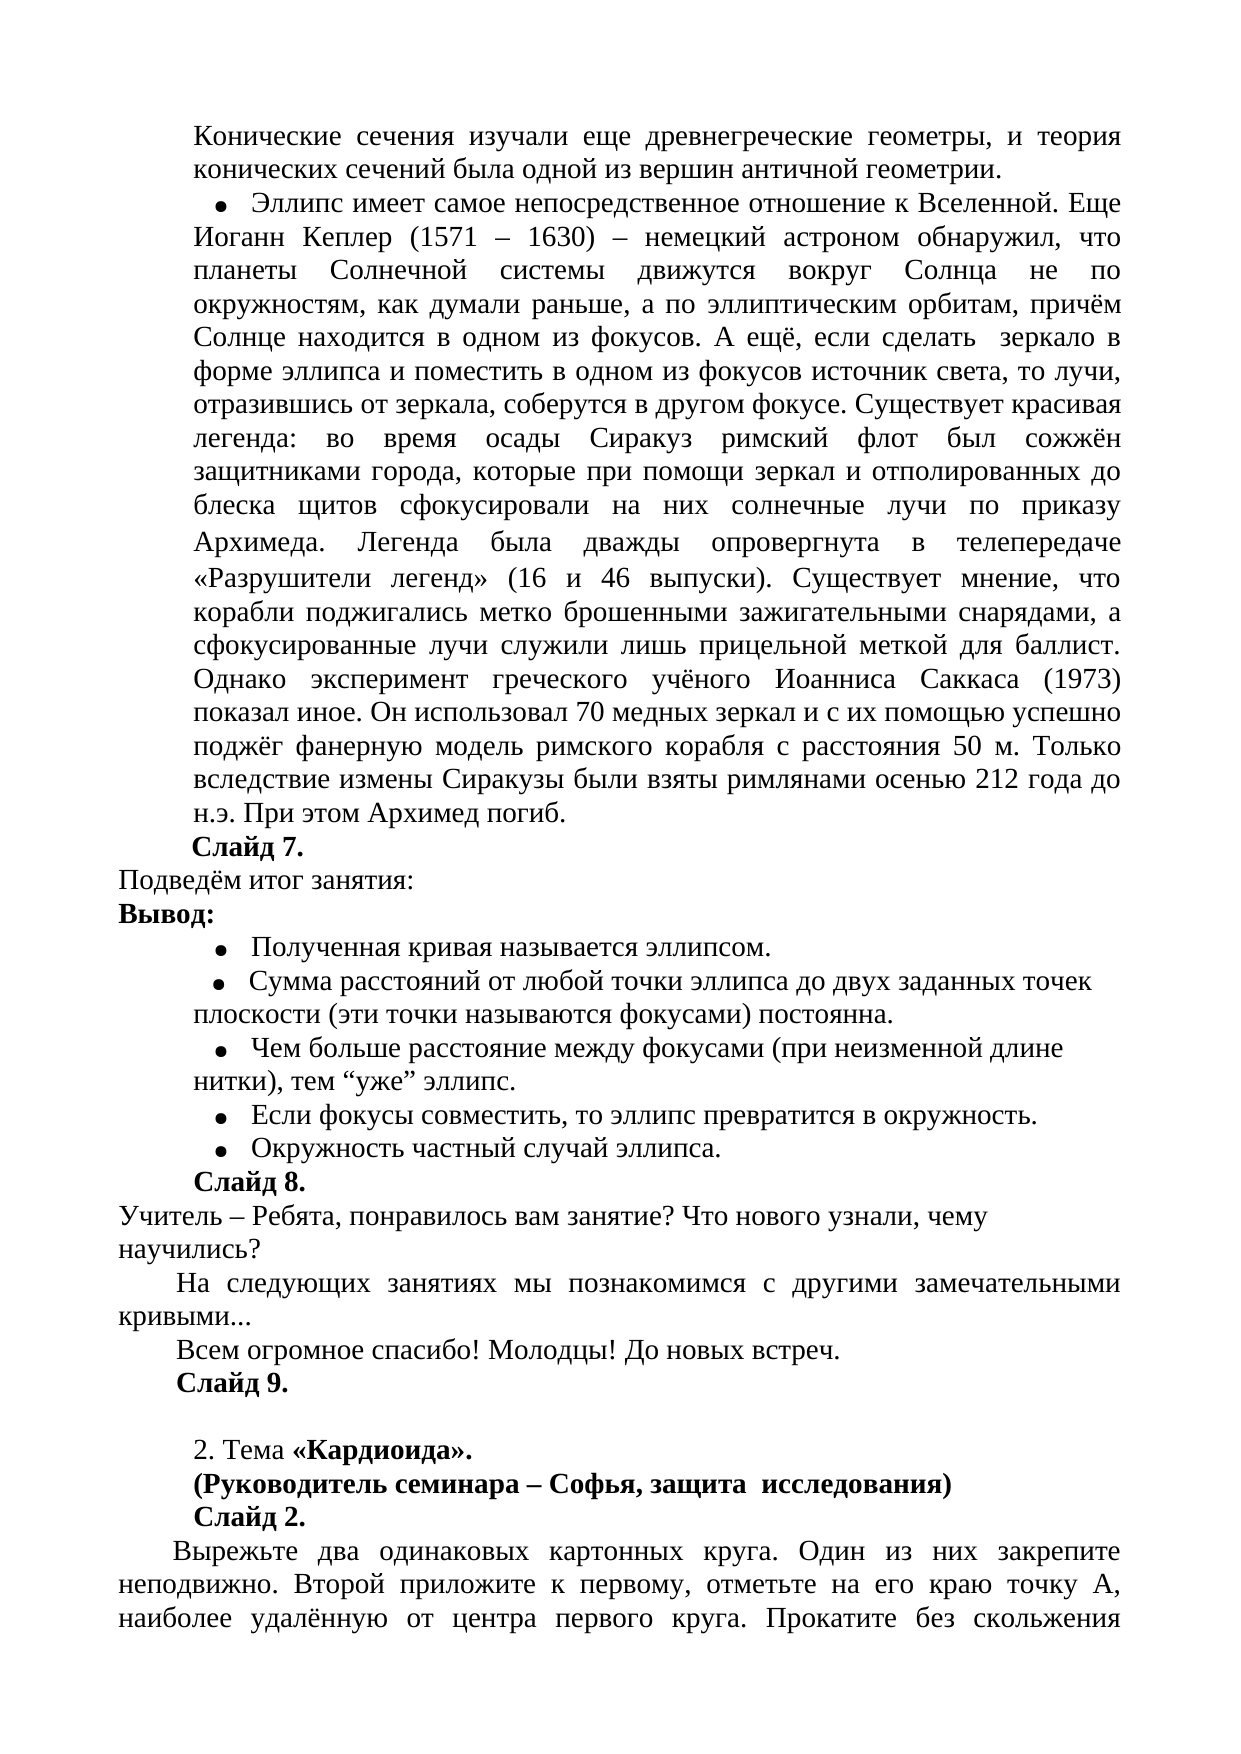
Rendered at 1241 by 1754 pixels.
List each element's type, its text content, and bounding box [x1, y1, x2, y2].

text Всем огромное спасибо! Молодцы! До новых встреч. [118, 1332, 1122, 1365]
text Слайд 7. [118, 829, 1122, 862]
list Эллипс имеет самое непосредственное отношение к Вселенной. Еще Иоганн Кеплер (1571 – 1630) – немецкий астроном обнаружил, что планеты Солнечной системы движутся вокруг Солнца не по окружностям, как думали раньше, а по эллиптическим орбитам, причём Солнце находится в одном из фокусов. А ещё, если сделать зеркало в форме эллипса и поместить в одном из фокусов источник света, то лучи, отразившись от зеркала, соберутся в другом фокусе. Существует красивая легенда: во время осады Сиракуз римский флот был сожжён защитниками города, которые при помощи зеркал и отполированных до блеска щитов сфокусировали на них солнечные лучи по приказу Архимеда. Легенда была дважды опровергнута в телепередаче «Разрушители легенд» (16 и 46 выпуски). Существует мнение, что корабли поджигались метко брошенными зажигательными снарядами, а сфокусированные лучи служили лишь прицельной меткой для баллист. Однако эксперимент греческого учёного Иоанниса Саккаса (1973) показал иное. Он использовал 70 медных зеркал и с их помощью успешно поджёг фанерную модель римского корабля с расстояния 50 м. Только вследствие измены Сиракузы были взяты римлянами осенью 212 года до н.э. При этом Архимед погиб. [156, 185, 1122, 829]
text Подведём итог занятия: [118, 862, 1122, 896]
text Вырежьте два одинаковых картонных круга. Один из них закрепите неподвижно. Второй приложите к первому, отметьте на его краю точку А, наиболее удалённую от центра первого круга. Прокатите без скольжения [118, 1533, 1122, 1634]
list Полученная кривая называется эллипсом. [156, 929, 1122, 963]
text Вывод: [118, 896, 1122, 929]
text Учитель – Ребята, понравилось вам занятие? Что нового узнали, чему научились? [118, 1198, 1122, 1265]
list (Руководитель семинара – Софья, защита исследования) [156, 1466, 1122, 1499]
text На следующих занятиях мы познакомимся с другими замечательными кривыми... [118, 1265, 1122, 1332]
list Окружность частный случай эллипса. [156, 1131, 1122, 1164]
list Сумма расстояний от любой точки эллипса до двух заданных точек плоскости (эти точки называются фокусами) постоянна. [156, 963, 1122, 1030]
list Если фокусы совместить, то эллипс превратится в окружность. [156, 1097, 1122, 1131]
list Конические сечения изучали еще древнегреческие геометры, и теория конических сечений была одной из вершин античной геометрии. [156, 118, 1122, 185]
list 2. Тема «Кардиоида». [156, 1432, 1122, 1466]
list Чем больше расстояние между фокусами (при неизменной длине нитки), тем “уже” эллипс. [156, 1030, 1122, 1097]
list Слайд 8. [156, 1164, 1122, 1198]
text Слайд 9. [118, 1365, 1122, 1399]
list Слайд 2. [156, 1499, 1122, 1533]
